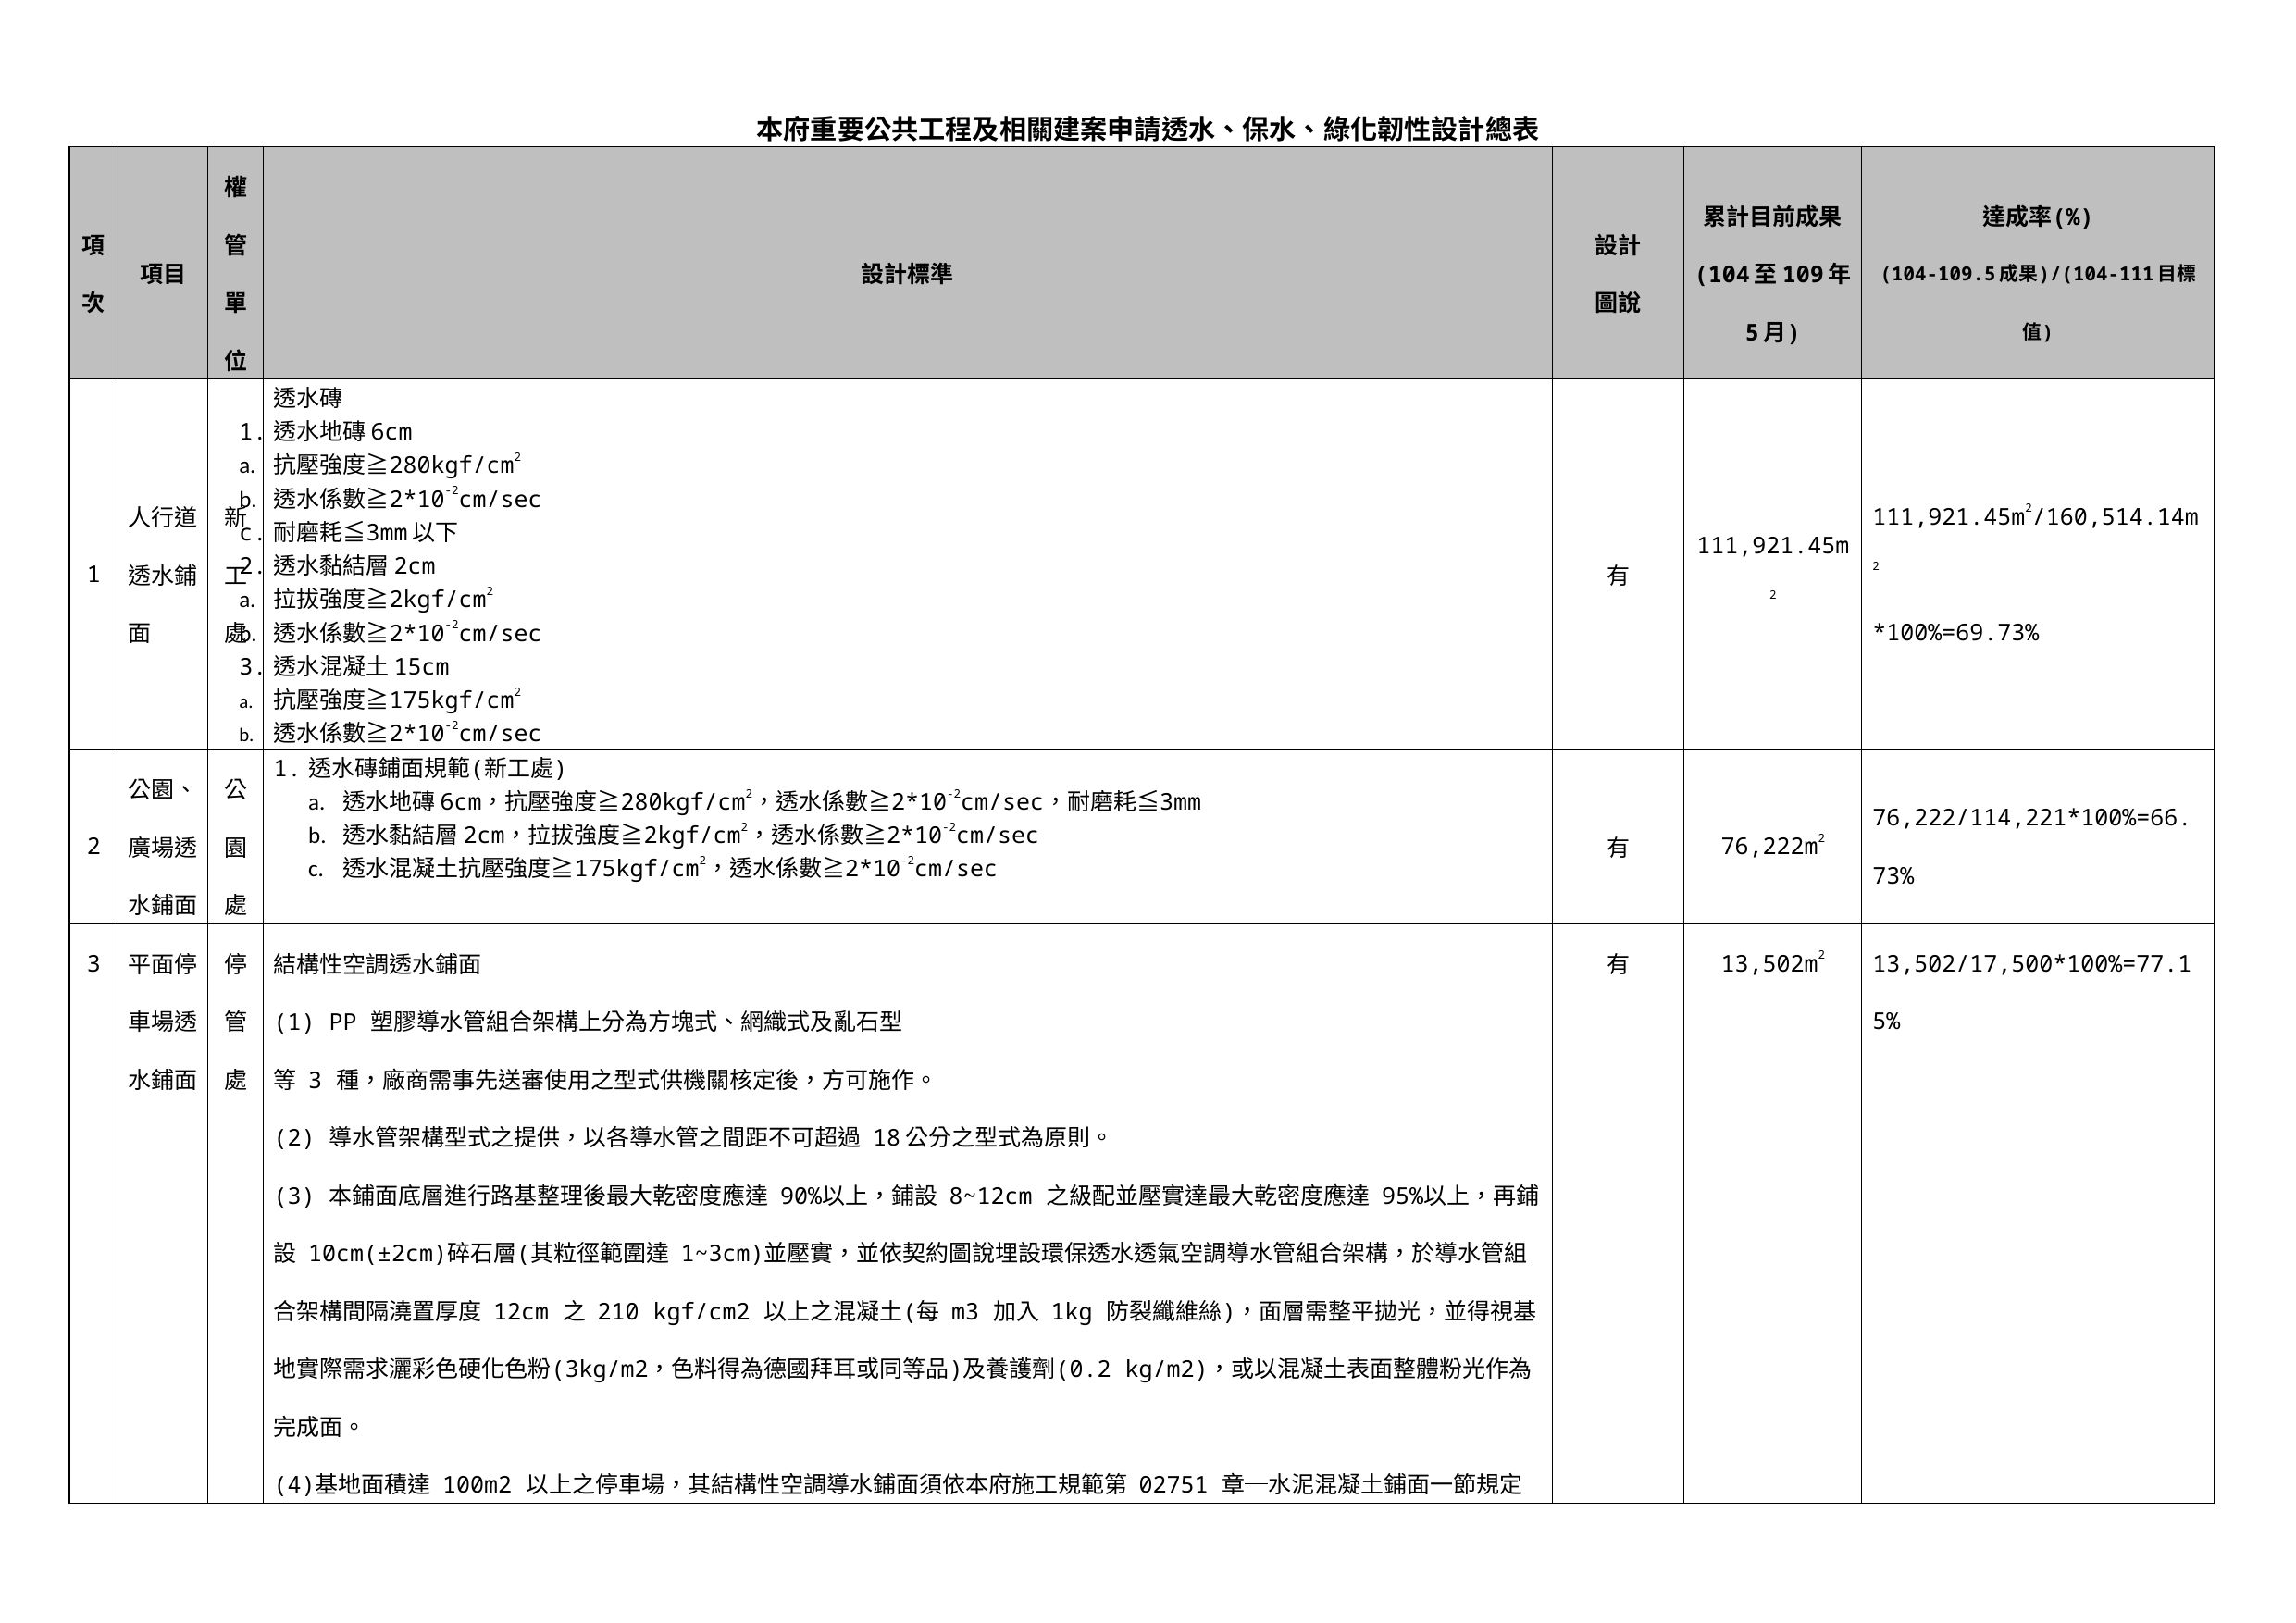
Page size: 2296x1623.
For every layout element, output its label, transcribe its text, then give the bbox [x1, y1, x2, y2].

table_header 累計目前成果 (104至109年5月) [1684, 147, 1861, 378]
table_header 達成率(%) (104-109.5成果)/(104-111目標值) [1862, 147, 2214, 378]
text 本府重要公共工程及相關建案申請透水、保水、綠化韌性設計總表 [69, 89, 2226, 146]
table_cell 平面停車場透水鋪面 [118, 924, 207, 1503]
table_cell 新工處 [208, 379, 263, 749]
table_cell 透水磚 透水地磚6cm 抗壓強度≧280kgf/cm2 透水係數≧2*10-2cm/sec 耐磨耗≦3mm以下 透水黏結層2cm 拉拔強度≧2kgf/cm2 透水係數≧2*10-2cm/sec 透水混凝土15cm 抗壓強度≧175kgf/cm2 透水係數≧2*10-2cm/sec [264, 379, 1552, 749]
table_cell 有 [1553, 379, 1683, 749]
table_header 項次 [70, 147, 118, 378]
table_cell 76,222/114,221*100%=66.73% [1862, 750, 2214, 923]
table_cell 3 [70, 924, 118, 1503]
table_header 項目 [118, 147, 207, 378]
table_cell 13,502m2 [1684, 924, 1861, 1503]
table_header 設計標準 [264, 147, 1552, 378]
table_cell 有 [1553, 924, 1683, 1503]
table_cell 111,921.45m2/160,514.14m2 *100%=69.73% [1862, 379, 2214, 749]
table_cell 111,921.45m2 [1684, 379, 1861, 749]
table_cell 公園處 [208, 750, 263, 923]
table_cell 1 [70, 379, 118, 749]
table_cell 人行道透水鋪面 [118, 379, 207, 749]
table_cell 2 [70, 750, 118, 923]
table_cell 結構性空調透水鋪面 (1) PP 塑膠導水管組合架構上分為方塊式、網織式及亂石型 等 3 種，廠商需事先送審使用之型式供機關核定後，方可施作。 (2) 導水管架構型式之提供，以各導水管之間距不可超過 18公分之型式為原則。 (3) 本鋪面底層進行路基整理後最大乾密度應達 90%以上，鋪設 8~12cm 之級配並壓實達最大乾密度應達 95%以上，再鋪設 10cm(±2cm)碎石層(其粒徑範圍達 1~3cm)並壓實，並依契約圖說埋設環保透水透氣空調導水管組合架構，於導水管組合架構間隔澆置厚度 12cm 之 210 kgf/cm2 以上之混凝土(每 m3 加入 1kg 防裂纖維絲)，面層需整平拋光，並得視基地實際需求灑彩色硬化色粉(3kg/m2，色料得為德國拜耳或同等品)及養護劑(0.2 kg/m2)，或以混凝土表面整體粉光作為完成面。 (4)基地面積達 100m2 以上之停車場，其結構性空調導水鋪面須依本府施工規範第 02751 章─水泥混凝土鋪面一節規定 [264, 924, 1552, 1503]
table_cell 停管處 [208, 924, 263, 1503]
table_cell 13,502/17,500*100%=77.15% [1862, 924, 2214, 1503]
table_cell 公園、廣場透水鋪面 [118, 750, 207, 923]
table_header 權管單位 [208, 147, 263, 378]
table_cell 76,222m2 [1684, 750, 1861, 923]
table_header 設計 圖說 [1553, 147, 1683, 378]
table_cell 有 [1553, 750, 1683, 923]
table_cell 透水磚鋪面規範(新工處) 透水地磚6cm，抗壓強度≧280kgf/cm2，透水係數≧2*10-2cm/sec，耐磨耗≦3mm 透水黏結層2cm，拉拔強度≧2kgf/cm2，透水係數≧2*10-2cm/sec 透水混凝土抗壓強度≧175kgf/cm2，透水係數≧2*10-2cm/sec [264, 750, 1552, 923]
